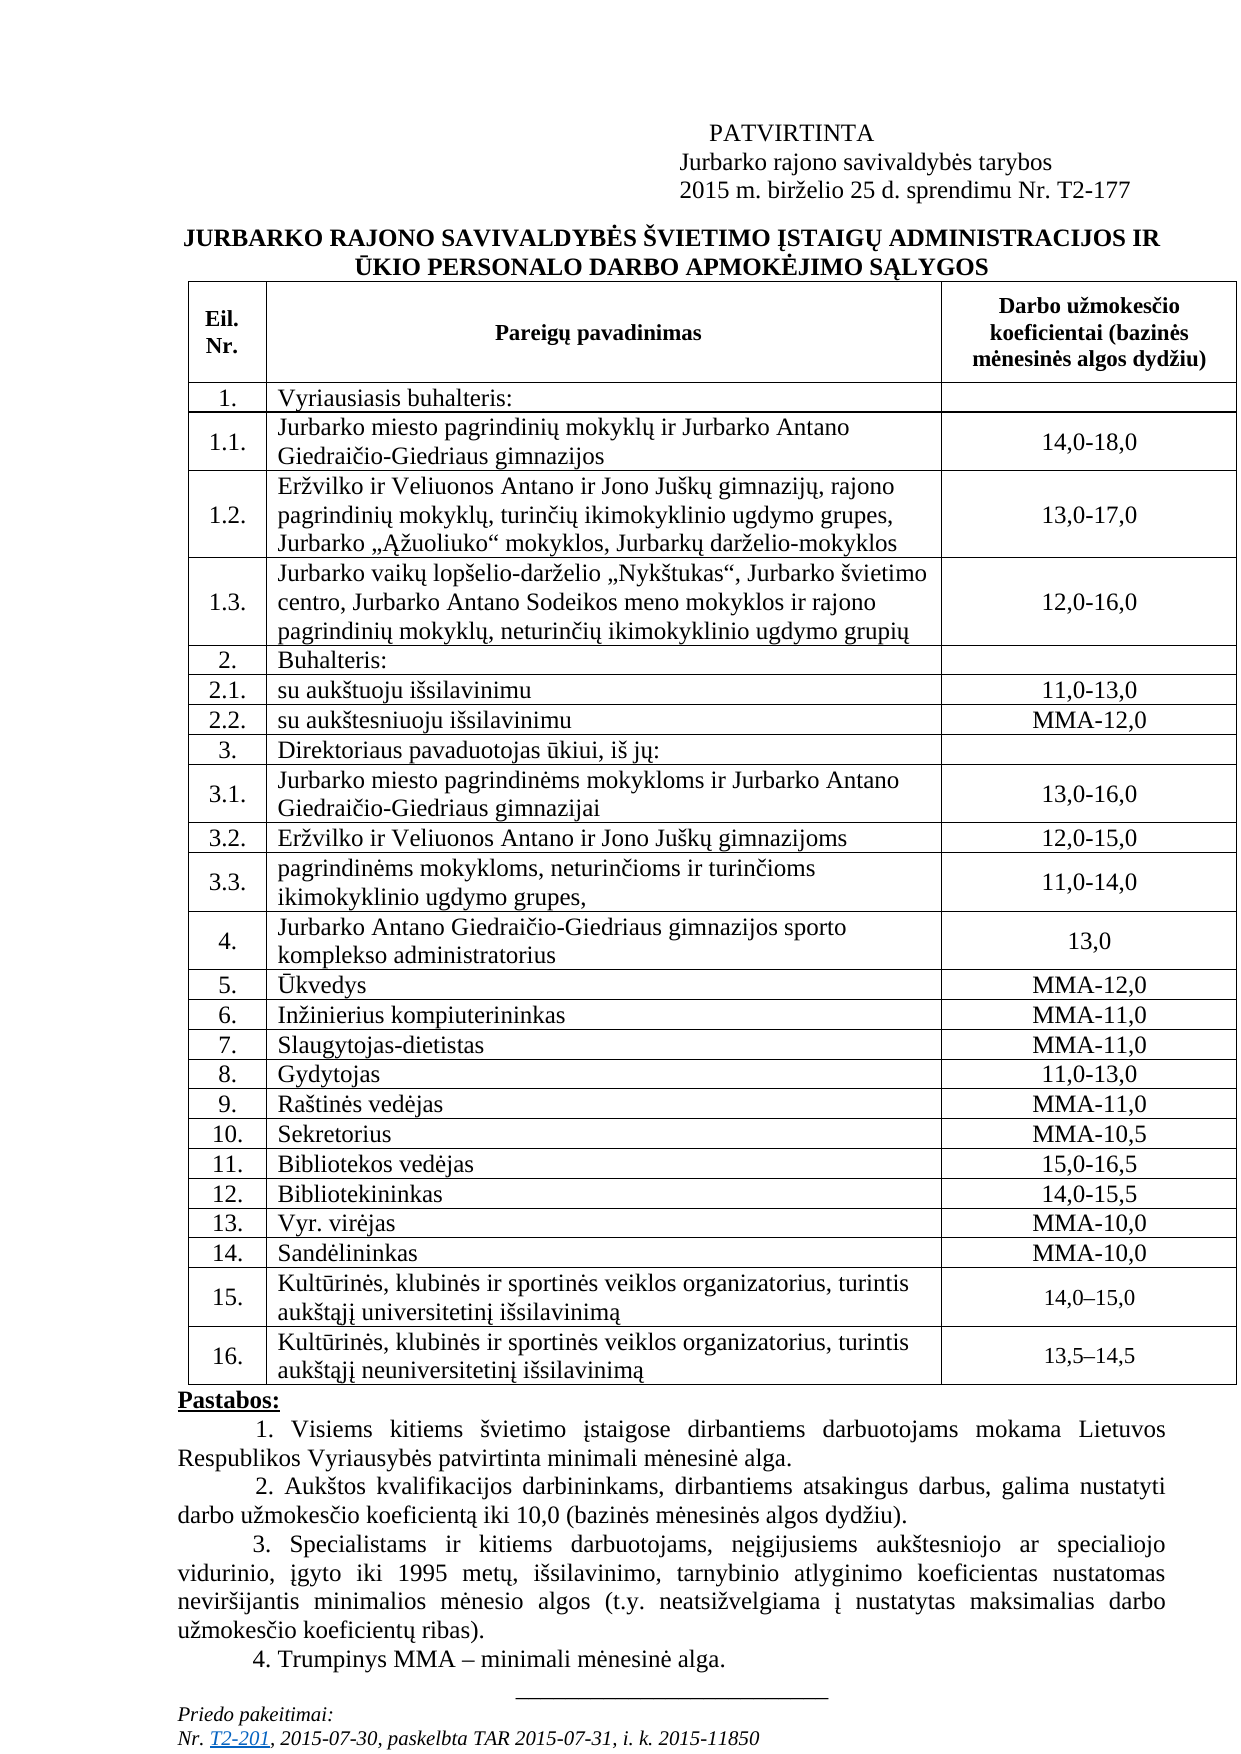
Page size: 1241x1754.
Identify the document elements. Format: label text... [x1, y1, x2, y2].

table_cell 9. [189, 1089, 266, 1118]
text JURBARKO RAJONO SAVIVALDYBĖS ŠVIETIMO ĮSTAIGŲ ADMINISTRACIJOS IR ŪKIO PERSONALO DARBO APMOKĖJIMO SĄLYGOS [177, 223, 1166, 281]
table_cell MMA-10,5 [942, 1119, 1236, 1148]
table_cell Jurbarko miesto pagrindinių mokyklų ir Jurbarko Antano Giedraičio-Giedriaus gimnazijos [267, 413, 941, 470]
table_cell Slaugytojas-dietistas [267, 1030, 941, 1058]
table_cell Kultūrinės, klubinės ir sportinės veiklos organizatorius, turintis aukštąjį neuniversitetinį išsilavinimą [267, 1327, 941, 1384]
text 2015 m. birželio 25 d. sprendimu Nr. T2-177 [650, 176, 1166, 204]
table_cell Gydytojas [267, 1060, 941, 1088]
table_cell MMA-12,0 [942, 970, 1236, 999]
table_cell MMA-12,0 [942, 705, 1236, 734]
table_cell 13,0-17,0 [942, 471, 1236, 557]
table_cell 11. [189, 1149, 266, 1178]
table_cell 2.1. [189, 675, 266, 704]
table_cell 2.2. [189, 705, 266, 734]
table_cell 10. [189, 1119, 266, 1148]
text PATVIRTINTA [679, 118, 1166, 147]
table_cell Eržvilko ir Veliuonos Antano ir Jono Juškų gimnazijų, rajono pagrindinių mokyklų, turinčių ikimokyklinio ugdymo grupes, Jurbarko „Ąžuoliuko“ mokyklos, Jurbarkų darželio-mokyklos [267, 471, 941, 557]
table_cell Raštinės vedėjas [267, 1089, 941, 1118]
table_cell 11,0-13,0 [942, 675, 1236, 704]
table_cell 3. [189, 735, 266, 764]
table_cell Eržvilko ir Veliuonos Antano ir Jono Juškų gimnazijoms [267, 823, 941, 852]
table_cell 1.2. [189, 471, 266, 557]
table_cell Jurbarko miesto pagrindinėms mokykloms ir Jurbarko Antano Giedraičio-Giedriaus gimnazijai [267, 765, 941, 822]
table_cell 2. [189, 646, 266, 674]
table_cell Inžinierius kompiuterininkas [267, 1000, 941, 1029]
table_cell 13. [189, 1209, 266, 1237]
table_cell 1.3. [189, 558, 266, 644]
table_cell 14,0-18,0 [942, 413, 1236, 470]
table_cell Vyr. virėjas [267, 1209, 941, 1237]
table_cell Kultūrinės, klubinės ir sportinės veiklos organizatorius, turintis aukštąjį universitetinį išsilavinimą [267, 1268, 941, 1326]
table_cell Bibliotekos vedėjas [267, 1149, 941, 1178]
table_cell 14,0–15,0 [942, 1268, 1236, 1326]
table_cell 3.3. [189, 853, 266, 911]
table_cell 5. [189, 970, 266, 999]
table_cell MMA-11,0 [942, 1000, 1236, 1029]
table_cell MMA-10,0 [942, 1209, 1236, 1237]
table_cell 6. [189, 1000, 266, 1029]
text Priedo pakeitimai: [177, 1701, 1166, 1726]
table_cell 14. [189, 1238, 266, 1267]
table_cell Jurbarko vaikų lopšelio-darželio „Nykštukas“, Jurbarko švietimo centro, Jurbarko Antano Sodeikos meno mokyklos ir rajono pagrindinių mokyklų, neturinčių ikimokyklinio ugdymo grupių [267, 558, 941, 644]
text Jurbarko rajono savivaldybės tarybos [650, 147, 1166, 176]
table_cell 8. [189, 1060, 266, 1088]
table_cell Jurbarko Antano Giedraičio-Giedriaus gimnazijos sporto komplekso administratorius [267, 912, 941, 969]
table_cell MMA-11,0 [942, 1089, 1236, 1118]
table_cell Sandėlininkas [267, 1238, 941, 1267]
table_cell Ūkvedys [267, 970, 941, 999]
table_header Eil. Nr. [189, 282, 266, 382]
table_cell su aukštesniuoju išsilavinimu [267, 705, 941, 734]
table_cell 13,0 [942, 912, 1236, 969]
text 4. Trumpinys MMA – minimali mėnesinė alga. [177, 1644, 1166, 1673]
table_cell [942, 383, 1236, 411]
table_cell 11,0-13,0 [942, 1060, 1236, 1088]
table_cell pagrindinėms mokykloms, neturinčioms ir turinčioms ikimokyklinio ugdymo grupes, [267, 853, 941, 911]
table_cell 13,0-16,0 [942, 765, 1236, 822]
table_cell 1.1. [189, 413, 266, 470]
table_cell Sekretorius [267, 1119, 941, 1148]
table_cell 1. [189, 383, 266, 411]
table_cell 3.2. [189, 823, 266, 852]
table_cell Vyriausiasis buhalteris: [267, 383, 941, 411]
text Nr. T2-201, 2015-07-30, paskelbta TAR 2015-07-31, i. k. 2015-11850 [177, 1726, 1166, 1749]
text 3. Specialistams ir kitiems darbuotojams, neįgijusiems aukštesniojo ar specialiojo vidurinio, įgyto iki 1995 metų, išsilavinimo, tarnybinio atlyginimo koeficientas nustatomas neviršijantis minimalios mėnesio algos (t.y. neatsižvelgiama į nustatytas maksimalias darbo užmokesčio koeficientų ribas). [177, 1529, 1166, 1644]
table_cell Direktoriaus pavaduotojas ūkiui, iš jų: [267, 735, 941, 764]
text 2. Aukštos kvalifikacijos darbininkams, dirbantiems atsakingus darbus, galima nustatyti darbo užmokesčio koeficientą iki 10,0 (bazinės mėnesinės algos dydžiu). [177, 1471, 1166, 1529]
table_cell [942, 735, 1236, 764]
table_cell 13,5–14,5 [942, 1327, 1236, 1384]
table_header Pareigų pavadinimas [267, 282, 941, 382]
table_cell 3.1. [189, 765, 266, 822]
table_cell 4. [189, 912, 266, 969]
table_cell 15,0-16,5 [942, 1149, 1236, 1178]
table_cell Buhalteris: [267, 646, 941, 674]
table_header Darbo užmokesčio koeficientai (bazinės mėnesinės algos dydžiu) [942, 282, 1236, 382]
table_cell su aukštuoju išsilavinimu [267, 675, 941, 704]
table_cell Bibliotekininkas [267, 1179, 941, 1207]
table_cell 7. [189, 1030, 266, 1058]
table_cell 11,0-14,0 [942, 853, 1236, 911]
text 1. Visiems kitiems švietimo įstaigose dirbantiems darbuotojams mokama Lietuvos Respublikos Vyriausybės patvirtinta minimali mėnesinė alga. [177, 1414, 1166, 1471]
table_cell MMA-10,0 [942, 1238, 1236, 1267]
table_cell 12,0-15,0 [942, 823, 1236, 852]
table_cell MMA-11,0 [942, 1030, 1236, 1058]
table_cell 16. [189, 1327, 266, 1384]
text _________________________ [177, 1673, 1166, 1701]
text Pastabos: [177, 1385, 1166, 1414]
table_cell 14,0-15,5 [942, 1179, 1236, 1207]
table_cell 15. [189, 1268, 266, 1326]
table_cell 12,0-16,0 [942, 558, 1236, 644]
table_cell [942, 646, 1236, 674]
table_cell 12. [189, 1179, 266, 1207]
